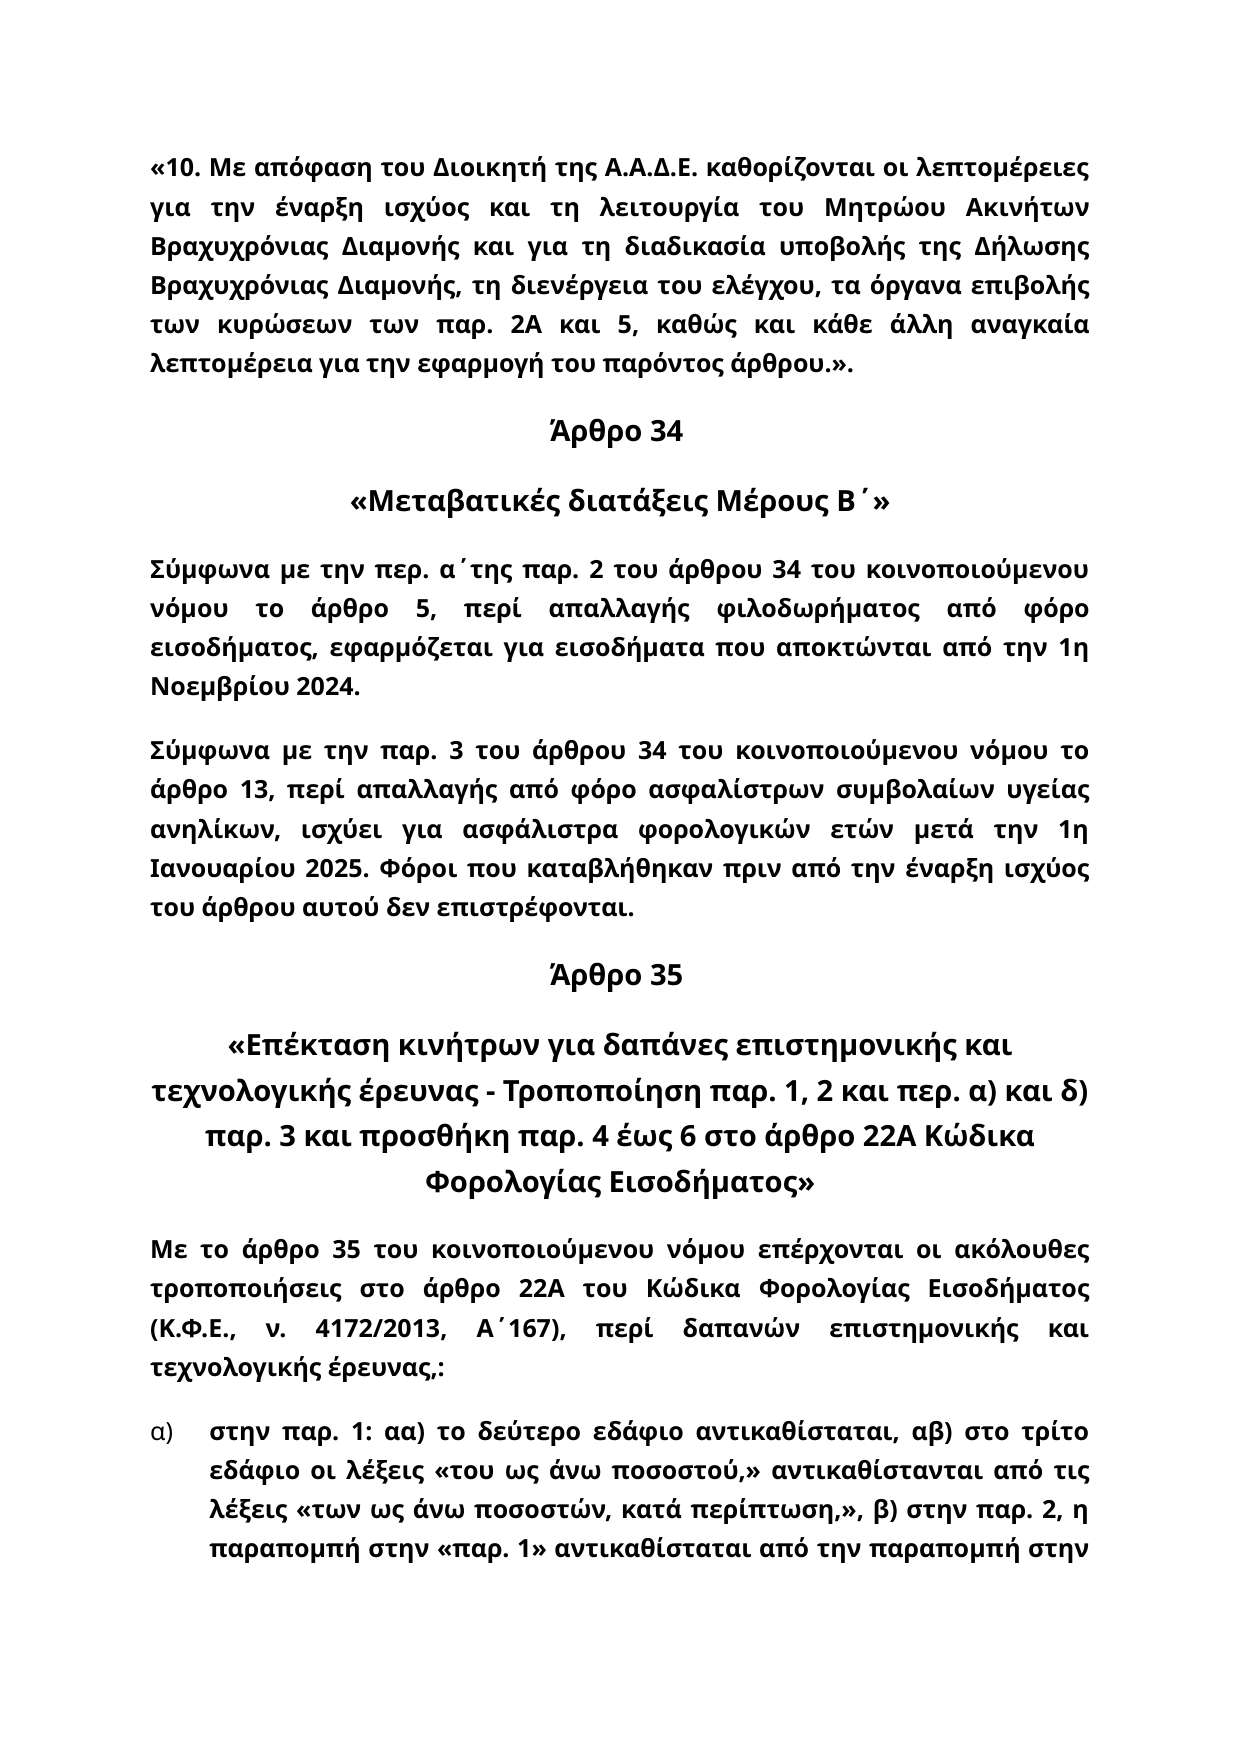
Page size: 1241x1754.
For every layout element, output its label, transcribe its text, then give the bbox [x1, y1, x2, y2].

text Σύμφωνα με την περ. α΄της παρ. 2 του άρθρου 34 του κοινοποιούμενου νόμου το άρθρο 5, περί απαλλαγής φιλοδωρήματος από φόρο εισοδήματος, εφαρμόζεται για εισοδήματα που αποκτώνται από την 1η Νοεμβρίου 2024. [150, 551, 1090, 703]
text «10. Με απόφαση του Διοικητή της Α.Α.Δ.Ε. καθορίζονται οι λεπτομέρειες για την έναρξη ισχύος και τη λειτουργία του Μητρώου Ακινήτων Βραχυχρόνιας Διαμονής και για τη διαδικασία υποβολής της Δήλωσης Βραχυχρόνιας Διαμονής, τη διενέργεια του ελέγχου, τα όργανα επιβολής των κυρώσεων των παρ. 2Α και 5, καθώς και κάθε άλλη αναγκαία λεπτομέρεια για την εφαρμογή του παρόντος άρθρου.». [150, 150, 1090, 380]
text Σύμφωνα με την παρ. 3 του άρθρου 34 του κοινοποιούμενου νόμου το άρθρο 13, περί απαλλαγής από φόρο ασφαλίστρων συμβολαίων υγείας ανηλίκων, ισχύει για ασφάλιστρα φορολογικών ετών μετά την 1η Ιανουαρίου 2025. Φόροι που καταβλήθηκαν πριν από την έναρξη ισχύος του άρθρου αυτού δεν επιστρέφονται. [150, 733, 1090, 924]
subtitle «Μεταβατικές διατάξεις Μέρους Β΄» [150, 481, 1090, 520]
subtitle Άρθρο 35 [150, 954, 1090, 993]
subtitle «Επέκταση κινήτρων για δαπάνες επιστημονικής και τεχνολογικής έρευνας - Τροποποίηση παρ. 1, 2 και περ. α) και δ) παρ. 3 και προσθήκη παρ. 4 έως 6 στο άρθρο 22Α Κώδικα Φορολογίας Εισοδήματος» [150, 1024, 1090, 1201]
list α) στην παρ. 1: αα) το δεύτερο εδάφιο αντικαθίσταται, αβ) στο τρίτο εδάφιο οι λέξεις «του ως άνω ποσοστού,» αντικαθίστανται από τις λέξεις «των ως άνω ποσοστών, κατά περίπτωση,», β) στην παρ. 2, η παραπομπή στην «παρ. 1» αντικαθίσταται από την παραπομπή στην [150, 1413, 1090, 1565]
subtitle Άρθρο 34 [150, 410, 1090, 450]
text Με το άρθρο 35 του κοινοποιούμενου νόμου επέρχονται οι ακόλουθες τροποποιήσεις στο άρθρο 22Α του Κώδικα Φορολογίας Εισοδήματος (Κ.Φ.Ε., ν. 4172/2013, Α΄167), περί δαπανών επιστημονικής και τεχνολογικής έρευνας,: [150, 1232, 1090, 1383]
